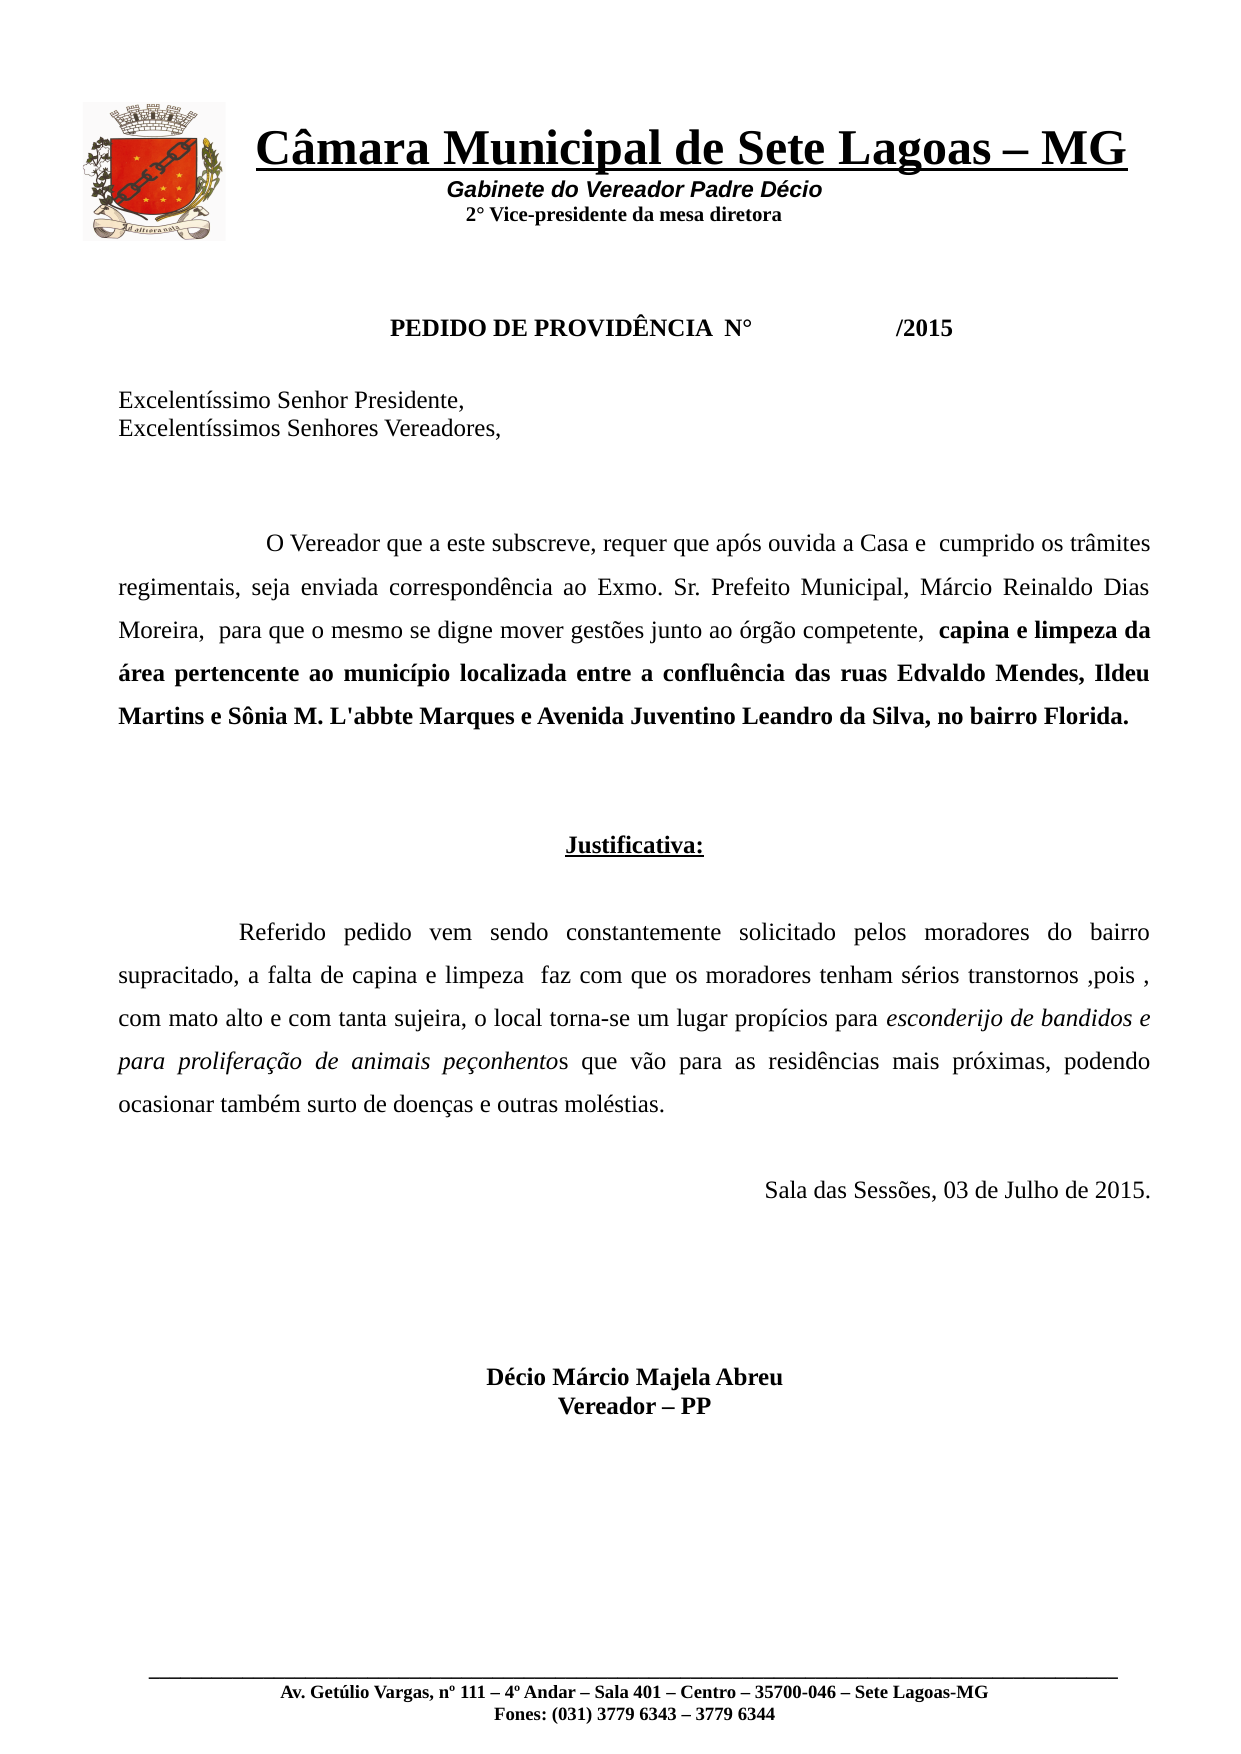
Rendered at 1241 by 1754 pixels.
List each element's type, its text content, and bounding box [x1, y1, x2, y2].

text Referido pedido vem sendo constantemente solicitado pelos moradores do bairro supracitado, a falta de capina e limpeza faz com que os moradores tenham sérios transtornos ,pois , com mato alto e com tanta sujeira, o local torna-se um lugar propícios para esconderijo de bandidos e para proliferação de animais peçonhentos que vão para as residências mais próximas, podendo ocasionar também surto de doenças e outras moléstias. [118, 917, 1151, 1118]
picture [82, 102, 226, 241]
text Vereador – PP [118, 1391, 1151, 1420]
text Décio Márcio Majela Abreu [118, 1362, 1151, 1391]
text O Vereador que a este subscreve, requer que após ouvida a Casa e cumprido os trâmites regimentais, seja enviada correspondência ao Exmo. Sr. Prefeito Municipal, Márcio Reinaldo Dias Moreira, para que o mesmo se digne mover gestões junto ao órgão competente, capina e limpeza da área pertencente ao município localizada entre a confluência das ruas Edvaldo Mendes, Ildeu Martins e Sônia M. L'abbte Marques e Avenida Juventino Leandro da Silva, no bairro Florida. [118, 528, 1151, 730]
text Excelentíssimos Senhores Vereadores, [118, 413, 1151, 442]
text Excelentíssimo Senhor Presidente, [118, 385, 1151, 413]
text Justificativa: [118, 830, 1151, 859]
text Sala das Sessões, 03 de Julho de 2015. [118, 1175, 1151, 1204]
text PEDIDO DE PROVIDÊNCIA N° /2015 [118, 313, 1151, 342]
